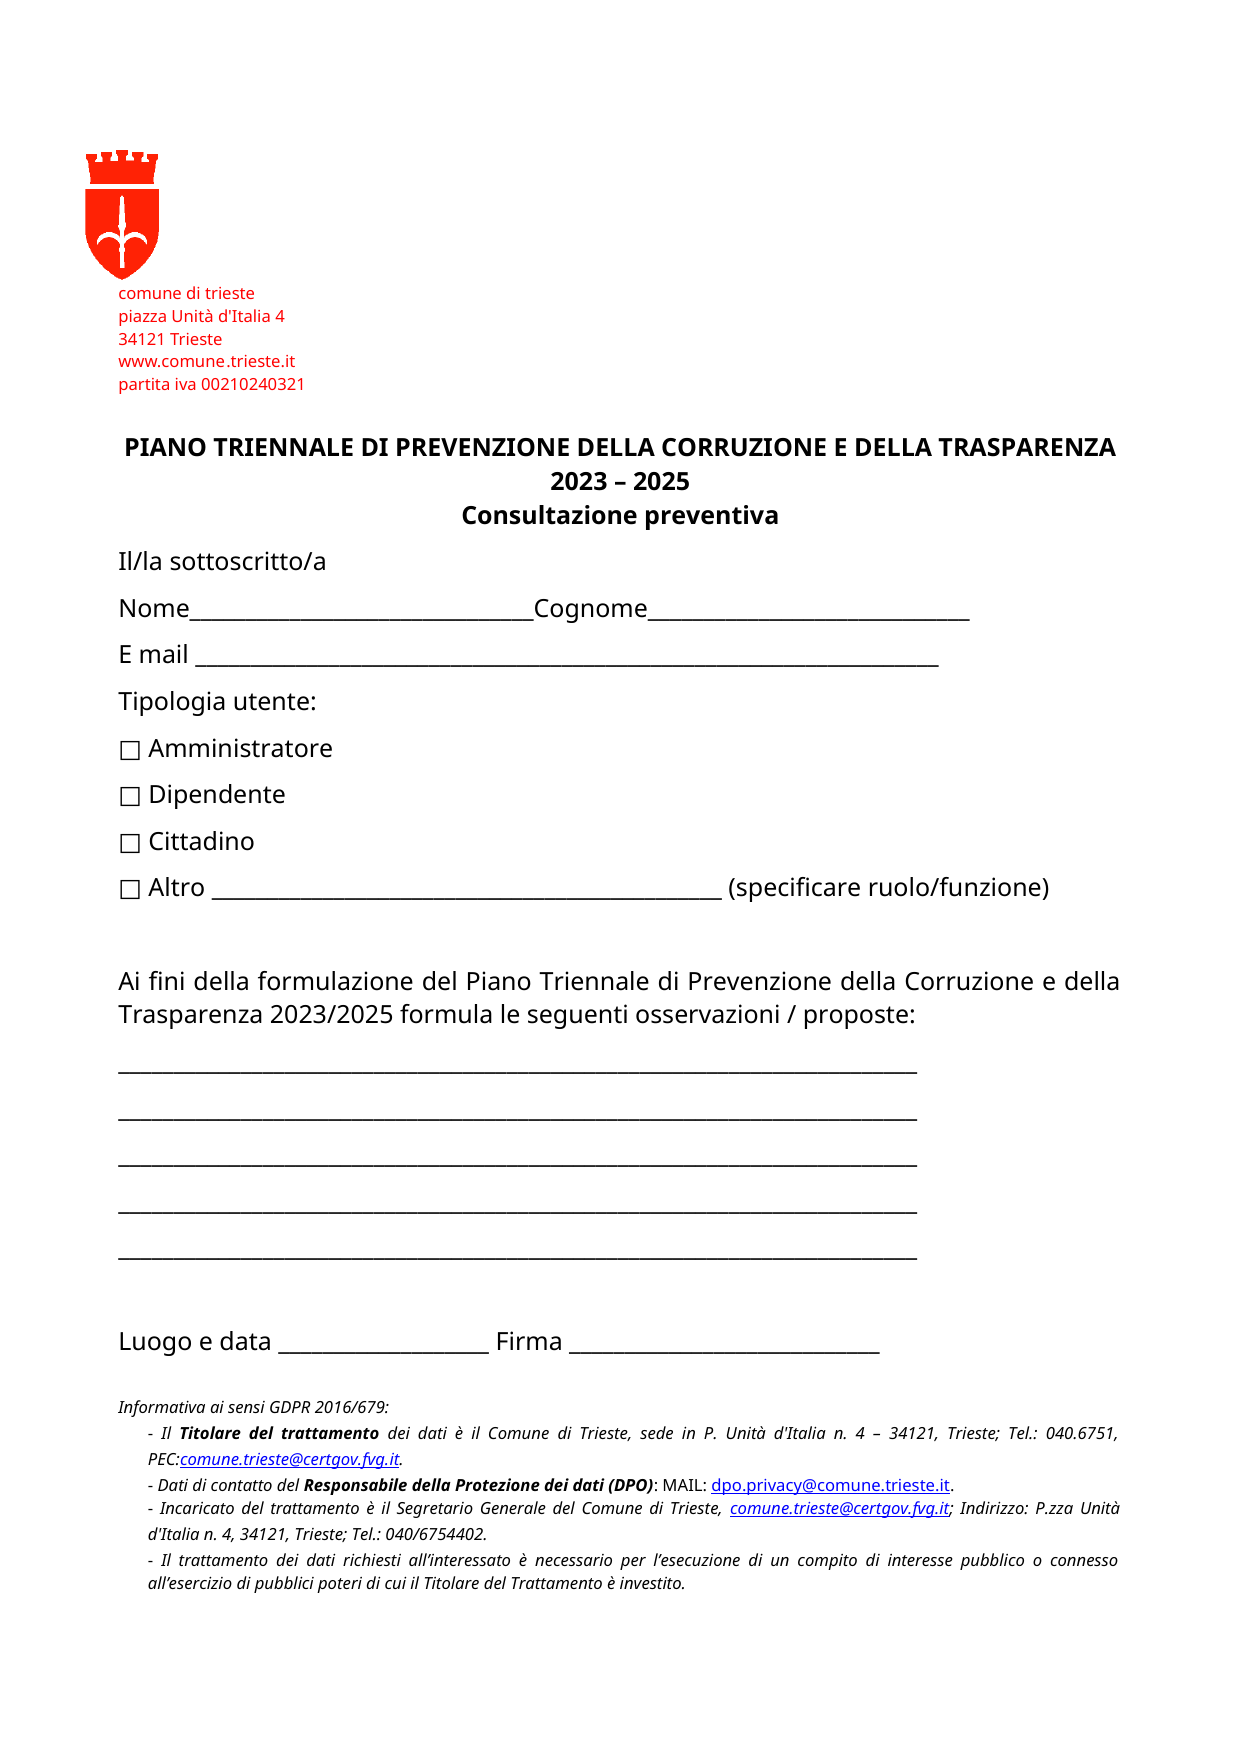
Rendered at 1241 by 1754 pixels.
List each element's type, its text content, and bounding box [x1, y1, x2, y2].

text - Il trattamento dei dati richiesti all’interessato è necessario per l’esecuzione di un compito di interesse pubblico o connesso all’esercizio di pubblici poteri di cui il Titolare del Trattamento è investito. [148, 1549, 1122, 1594]
text ________________________________________________________________________ [118, 1137, 1122, 1171]
text Nome_______________________________Cognome_____________________________ [118, 591, 1122, 625]
text ________________________________________________________________________ [118, 1183, 1122, 1217]
text Il/la sottoscritto/a [118, 544, 1122, 578]
text ________________________________________________________________________ [118, 1230, 1122, 1264]
text comune di trieste [118, 148, 1122, 304]
text PIANO TRIENNALE DI PREVENZIONE DELLA CORRUZIONE E DELLA TRASPARENZA 2023 – 2025 [118, 429, 1122, 497]
text - Dati di contatto del Responsabile della Protezione dei dati (DPO): MAIL: dpo.privacy@comune.trieste.it. [148, 1474, 1122, 1497]
text Ai fini della formulazione del Piano Triennale di Prevenzione della Corruzione e della Trasparenza 2023/2025 formula le seguenti osservazioni / proposte: [118, 963, 1122, 1031]
text Consultazione preventiva [118, 497, 1122, 532]
text ________________________________________________________________________ [118, 1044, 1122, 1078]
text www.comune .trieste.it [118, 350, 1122, 373]
text Tipologia utente: [118, 684, 1122, 718]
text □ Amministratore [118, 730, 1122, 764]
text 34121 Trieste [118, 327, 1122, 350]
text Informativa ai sensi GDPR 2016/679: [118, 1396, 1122, 1418]
text □ Dipendente [118, 777, 1122, 811]
text □ Altro ______________________________________________ (specificare ruolo/funzione) [118, 870, 1122, 904]
text - Incaricato del trattamento è il Segretario Generale del Comune di Trieste, comune.trieste@certgov.fvg.it; Indirizzo: P.zza Unità d'Italia n. 4, 34121, Trieste; Tel.: 040/6754402. [148, 1497, 1122, 1545]
text piazza Unità d'Italia 4 [118, 304, 1122, 327]
text ________________________________________________________________________ [118, 1090, 1122, 1124]
text E mail ___________________________________________________________________ [118, 637, 1122, 671]
text □ Cittadino [118, 823, 1122, 857]
text Luogo e data ___________________ Firma ____________________________ [118, 1323, 1122, 1357]
text partita iva 00210240321 [118, 373, 1122, 395]
text - Il Titolare del trattamento dei dati è il Comune di Trieste, sede in P. Unità d'Italia n. 4 – 34121, Trieste; Tel.: 040.6751, PEC:comune.trieste@certgov.fvg.it. [148, 1422, 1122, 1471]
